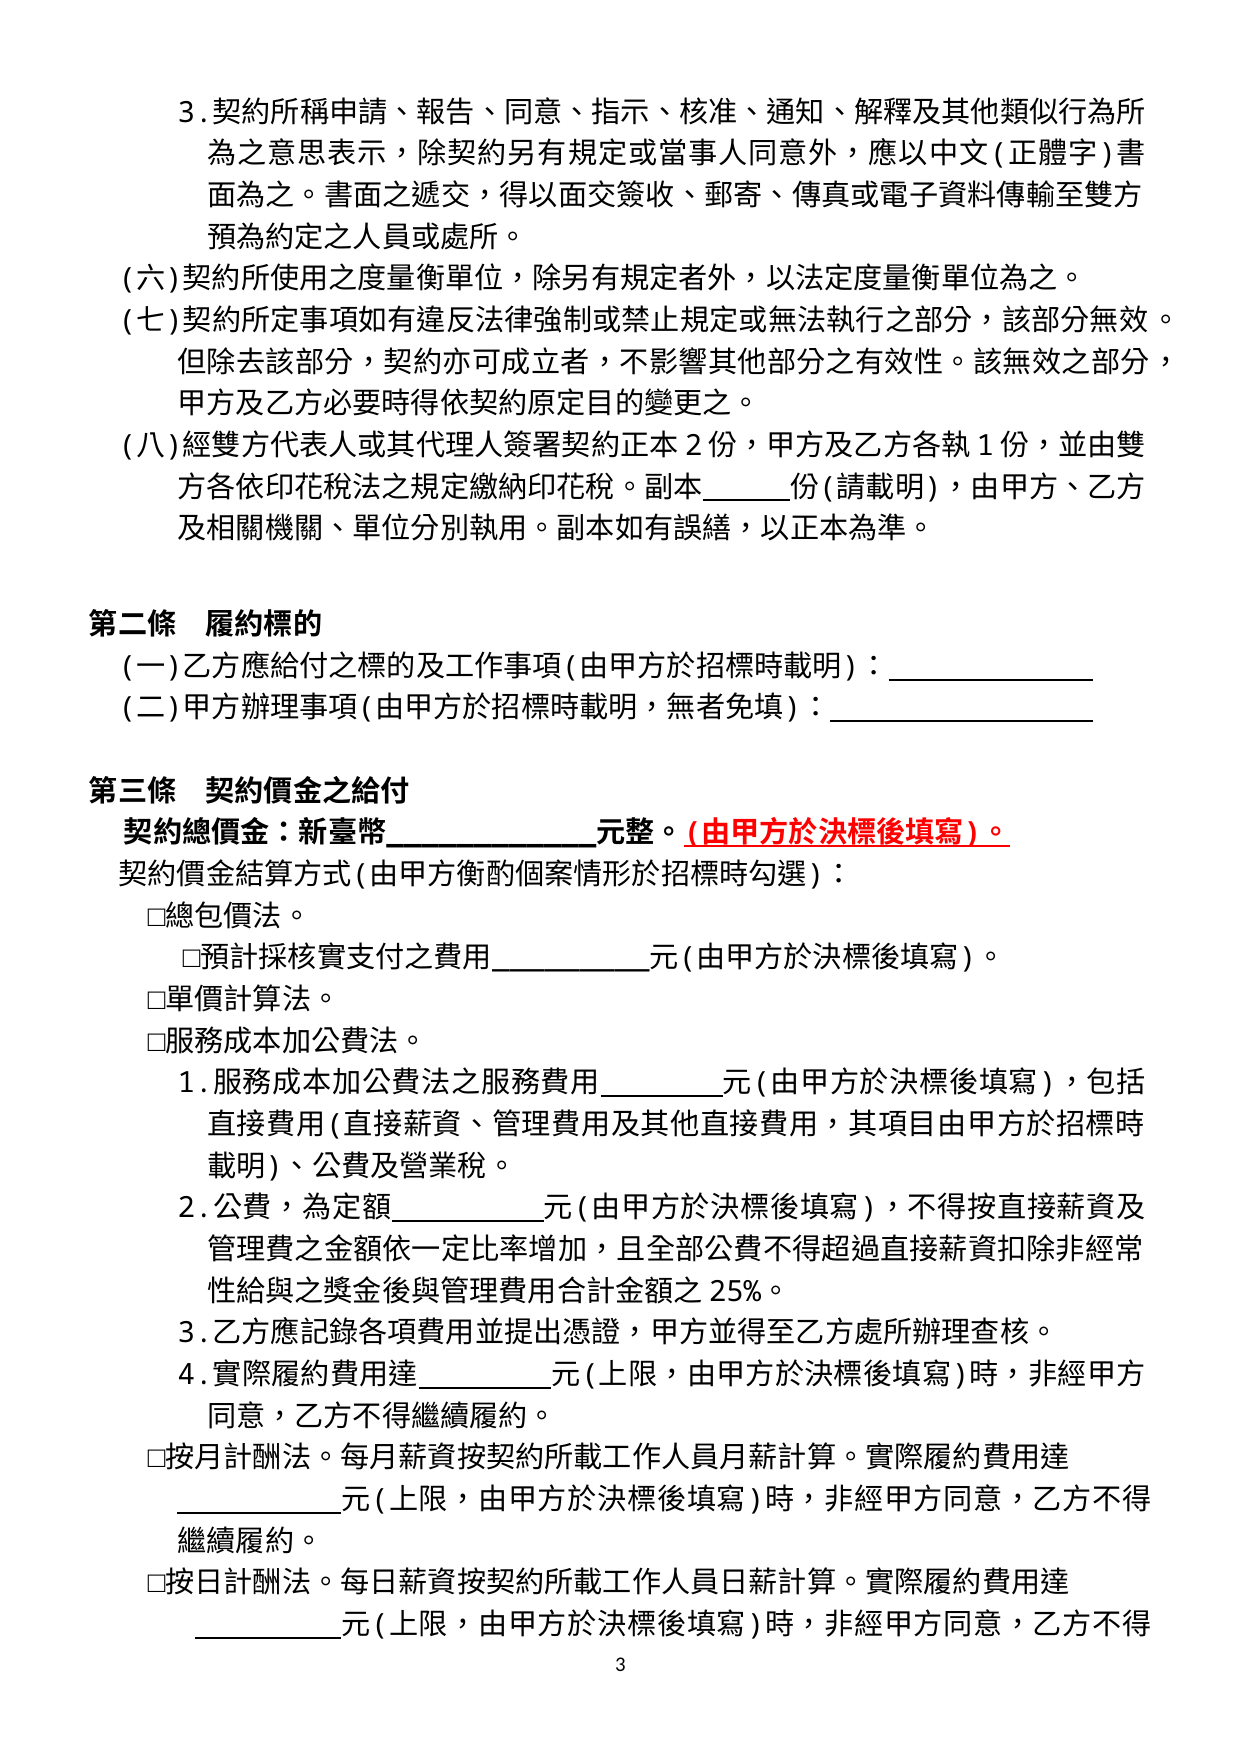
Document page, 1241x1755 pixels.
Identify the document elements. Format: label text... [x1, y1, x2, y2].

text 元(上限，由甲方於決標後填寫)時，非經甲方同意，乙方不得繼續履約。 [177, 1476, 1152, 1559]
text 3.契約所稱申請、報告、同意、指示、核准、通知、解釋及其他類似行為所為之意思表示，除契約另有規定或當事人同意外，應以中文(正體字)書面為之。書面之遞交，得以面交簽收、郵寄、傳真或電子資料傳輸至雙方預為約定之人員或處所。 [177, 89, 1146, 255]
text 第三條 契約價金之給付 [89, 768, 1152, 809]
text 元(上限，由甲方於決標後填寫)時，非經甲方同意，乙方不得 [177, 1601, 1152, 1643]
text □按月計酬法。每月薪資按契約所載工作人員月薪計算。實際履約費用達 [148, 1434, 1152, 1476]
text □總包價法。 [148, 893, 1152, 934]
text 第二條 履約標的 [89, 601, 1152, 643]
text 4.實際履約費用達 元(上限，由甲方於決標後填寫)時，非經甲方同意，乙方不得繼續履約。 [177, 1351, 1146, 1434]
text (七)契約所定事項如有違反法律強制或禁止規定或無法執行之部分，該部分無效。但除去該部分，契約亦可成立者，不影響其他部分之有效性。該無效之部分，甲方及乙方必要時得依契約原定目的變更之。 [118, 297, 1152, 422]
text (一)乙方應給付之標的及工作事項(由甲方於招標時載明)： [118, 643, 1152, 684]
text □預計採核實支付之費用_________元(由甲方於決標後填寫)。 [148, 934, 1152, 976]
text 契約價金結算方式(由甲方衡酌個案情形於招標時勾選)： [118, 851, 1152, 893]
text 3.乙方應記錄各項費用並提出憑證，甲方並得至乙方處所辦理查核。 [177, 1309, 1146, 1351]
text □單價計算法。 [148, 976, 1152, 1018]
text 2.公費，為定額 元(由甲方於決標後填寫)，不得按直接薪資及管理費之金額依一定比率增加，且全部公費不得超過直接薪資扣除非經常性給與之獎金後與管理費用合計金額之25%。 [177, 1184, 1146, 1309]
text □按日計酬法。每日薪資按契約所載工作人員日薪計算。實際履約費用達 [148, 1559, 1152, 1601]
text (二)甲方辦理事項(由甲方於招標時載明，無者免填)： [118, 684, 1152, 726]
text 契約總價金：新臺幣____________元整。(由甲方於決標後填寫)。 [89, 809, 1152, 851]
text (六)契約所使用之度量衡單位，除另有規定者外，以法定度量衡單位為之。 [118, 255, 1152, 297]
text (八)經雙方代表人或其代理人簽署契約正本2份，甲方及乙方各執1份，並由雙方各依印花稅法之規定繳納印花稅。副本 份(請載明)，由甲方、乙方及相關機關、單位分別執用。副本如有誤繕，以正本為準。 [118, 422, 1146, 547]
text □服務成本加公費法。 [148, 1018, 1152, 1059]
text 1.服務成本加公費法之服務費用 元(由甲方於決標後填寫)，包括直接費用(直接薪資、管理費用及其他直接費用，其項目由甲方於招標時載明)、公費及營業稅。 [177, 1059, 1146, 1184]
